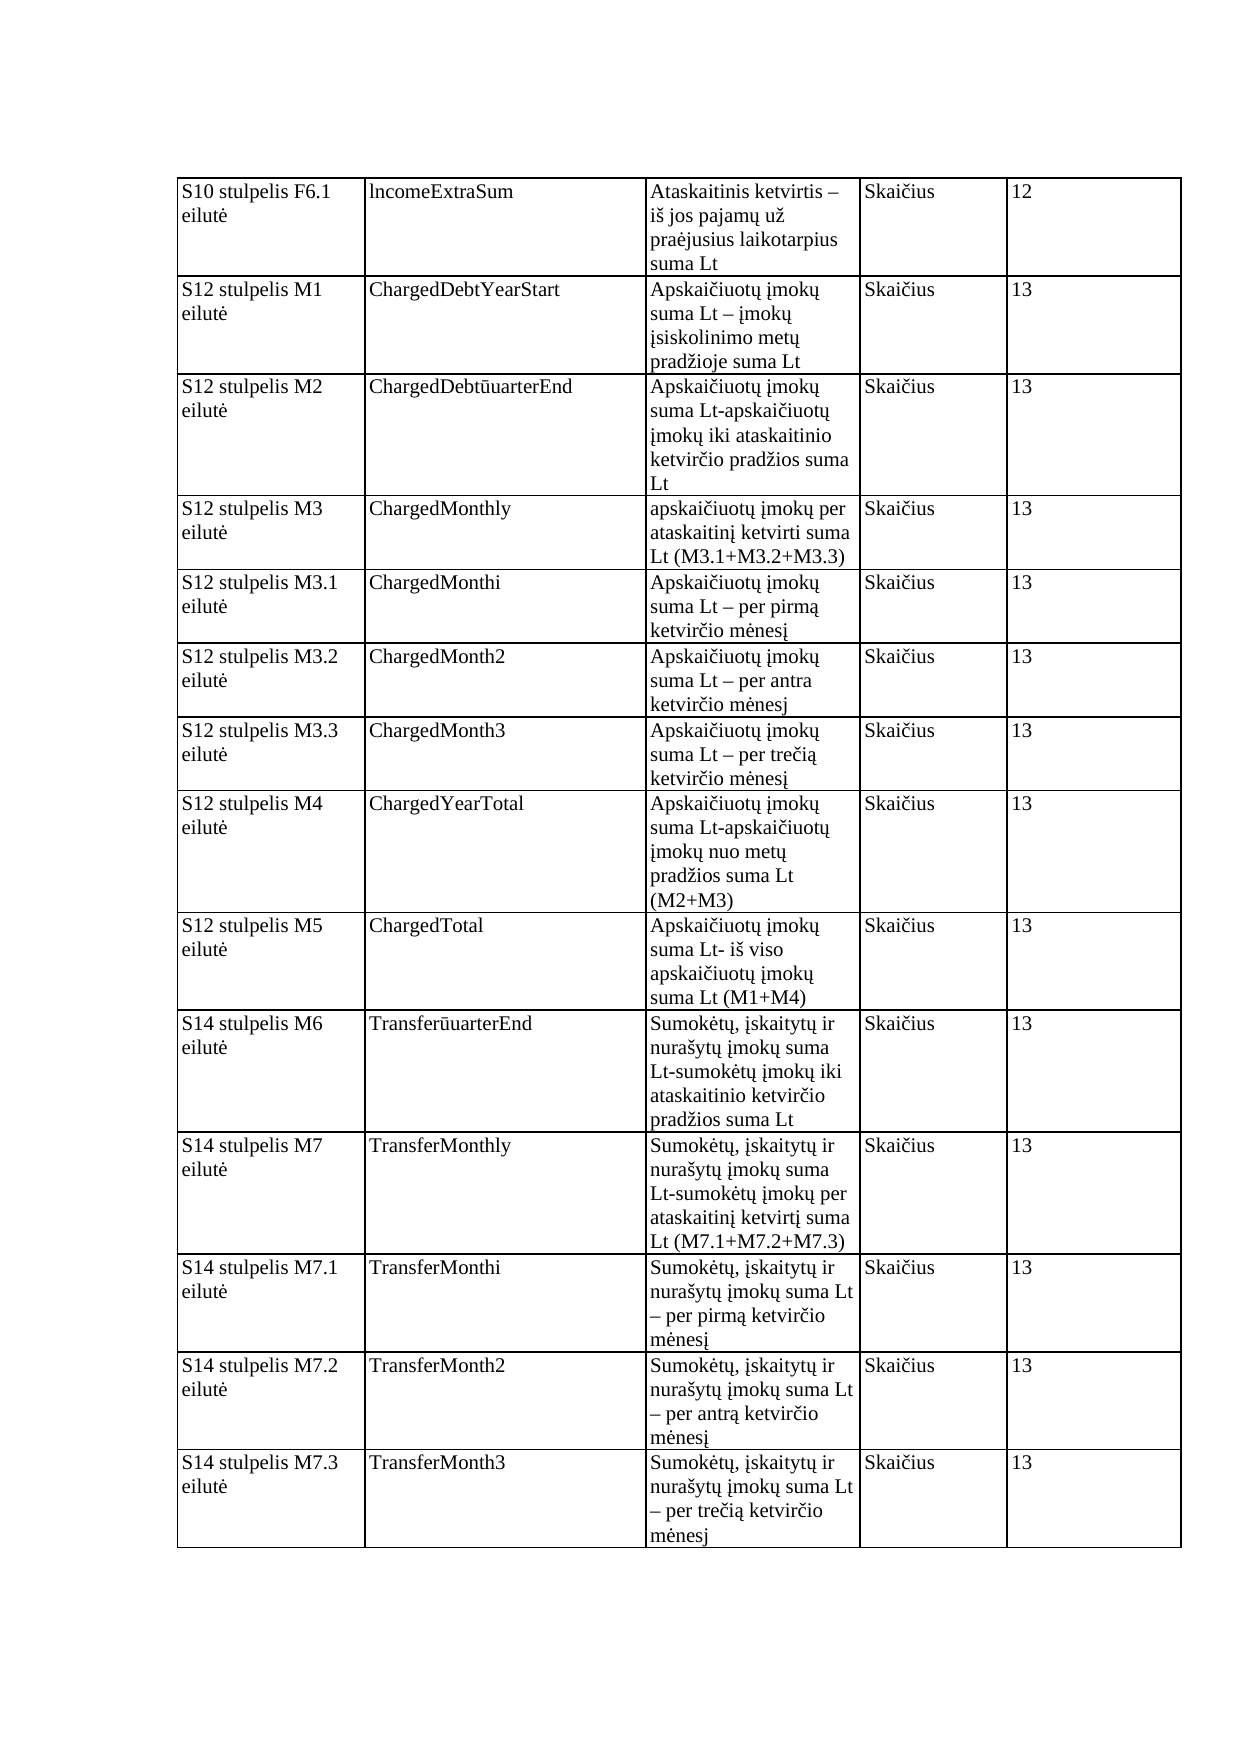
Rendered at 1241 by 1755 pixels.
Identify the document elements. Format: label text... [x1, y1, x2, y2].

table_cell ChargedMonth3 [366, 718, 645, 790]
table_cell TransferMonth3 [366, 1450, 645, 1547]
table_cell S10 stulpelis F6.1 eilutė [178, 179, 364, 275]
table_cell S12 stulpelis M1 eilutė [178, 277, 364, 373]
table_cell Skaičius [861, 791, 1006, 912]
table_cell Skaičius [861, 375, 1006, 495]
table_cell S12 stulpelis M3.2 eilutė [178, 644, 364, 716]
table_cell Skaičius [861, 1450, 1006, 1547]
table_cell 13 [1008, 570, 1180, 642]
table_cell Skaičius [861, 913, 1006, 1009]
table_cell S14 stulpelis M6 eilutė [178, 1011, 364, 1131]
table_cell S12 stulpelis M3.3 eilutė [178, 718, 364, 790]
table_cell 12 [1008, 179, 1180, 275]
table_cell 13 [1008, 1011, 1180, 1131]
table_cell Skaičius [861, 570, 1006, 642]
table_cell Skaičius [861, 1255, 1006, 1351]
table_cell 13 [1008, 375, 1180, 495]
table_cell ChargedMonth2 [366, 644, 645, 716]
table_cell 13 [1008, 644, 1180, 716]
table_cell ChargedMonthi [366, 570, 645, 642]
table_cell ChargedTotal [366, 913, 645, 1009]
table_cell Skaičius [861, 1011, 1006, 1131]
table_cell TransferMonthly [366, 1133, 645, 1253]
table_cell 13 [1008, 718, 1180, 790]
table_cell S12 stulpelis M5 eilutė [178, 913, 364, 1009]
table_cell 13 [1008, 791, 1180, 912]
table_cell S14 stulpelis M7.2 eilutė [178, 1353, 364, 1449]
table_cell 13 [1008, 1450, 1180, 1547]
table_cell Skaičius [861, 496, 1006, 568]
table_cell S12 stulpelis M3 eilutė [178, 496, 364, 568]
table_cell Skaičius [861, 1133, 1006, 1253]
table_cell S12 stulpelis M4 eilutė [178, 791, 364, 912]
table_cell TransferMonthi [366, 1255, 645, 1351]
table_cell TransferMonth2 [366, 1353, 645, 1449]
table_cell Skaičius [861, 277, 1006, 373]
table_cell ChargedYearTotal [366, 791, 645, 912]
table_cell S14 stulpelis M7.3 eilutė [178, 1450, 364, 1547]
table_cell 13 [1008, 496, 1180, 568]
table_cell S14 stulpelis M7 eilutė [178, 1133, 364, 1253]
table_cell S12 stulpelis M3.1 eilutė [178, 570, 364, 642]
table_cell 13 [1008, 1133, 1180, 1253]
table_cell TransferūuarterEnd [366, 1011, 645, 1131]
table_cell lncomeExtraSum [366, 179, 645, 275]
table_cell Skaičius [861, 644, 1006, 716]
table_cell 13 [1008, 1353, 1180, 1449]
table_cell Skaičius [861, 1353, 1006, 1449]
table_cell Skaičius [861, 179, 1006, 275]
table_cell ChargedMonthly [366, 496, 645, 568]
table_cell 13 [1008, 277, 1180, 373]
table_cell Skaičius [861, 718, 1006, 790]
table_cell ChargedDebtYearStart [366, 277, 645, 373]
table_cell S14 stulpelis M7.1 eilutė [178, 1255, 364, 1351]
table_cell S12 stulpelis M2 eilutė [178, 375, 364, 495]
table_cell 13 [1008, 1255, 1180, 1351]
table_cell 13 [1008, 913, 1180, 1009]
table_cell ChargedDebtūuarterEnd [366, 375, 645, 495]
